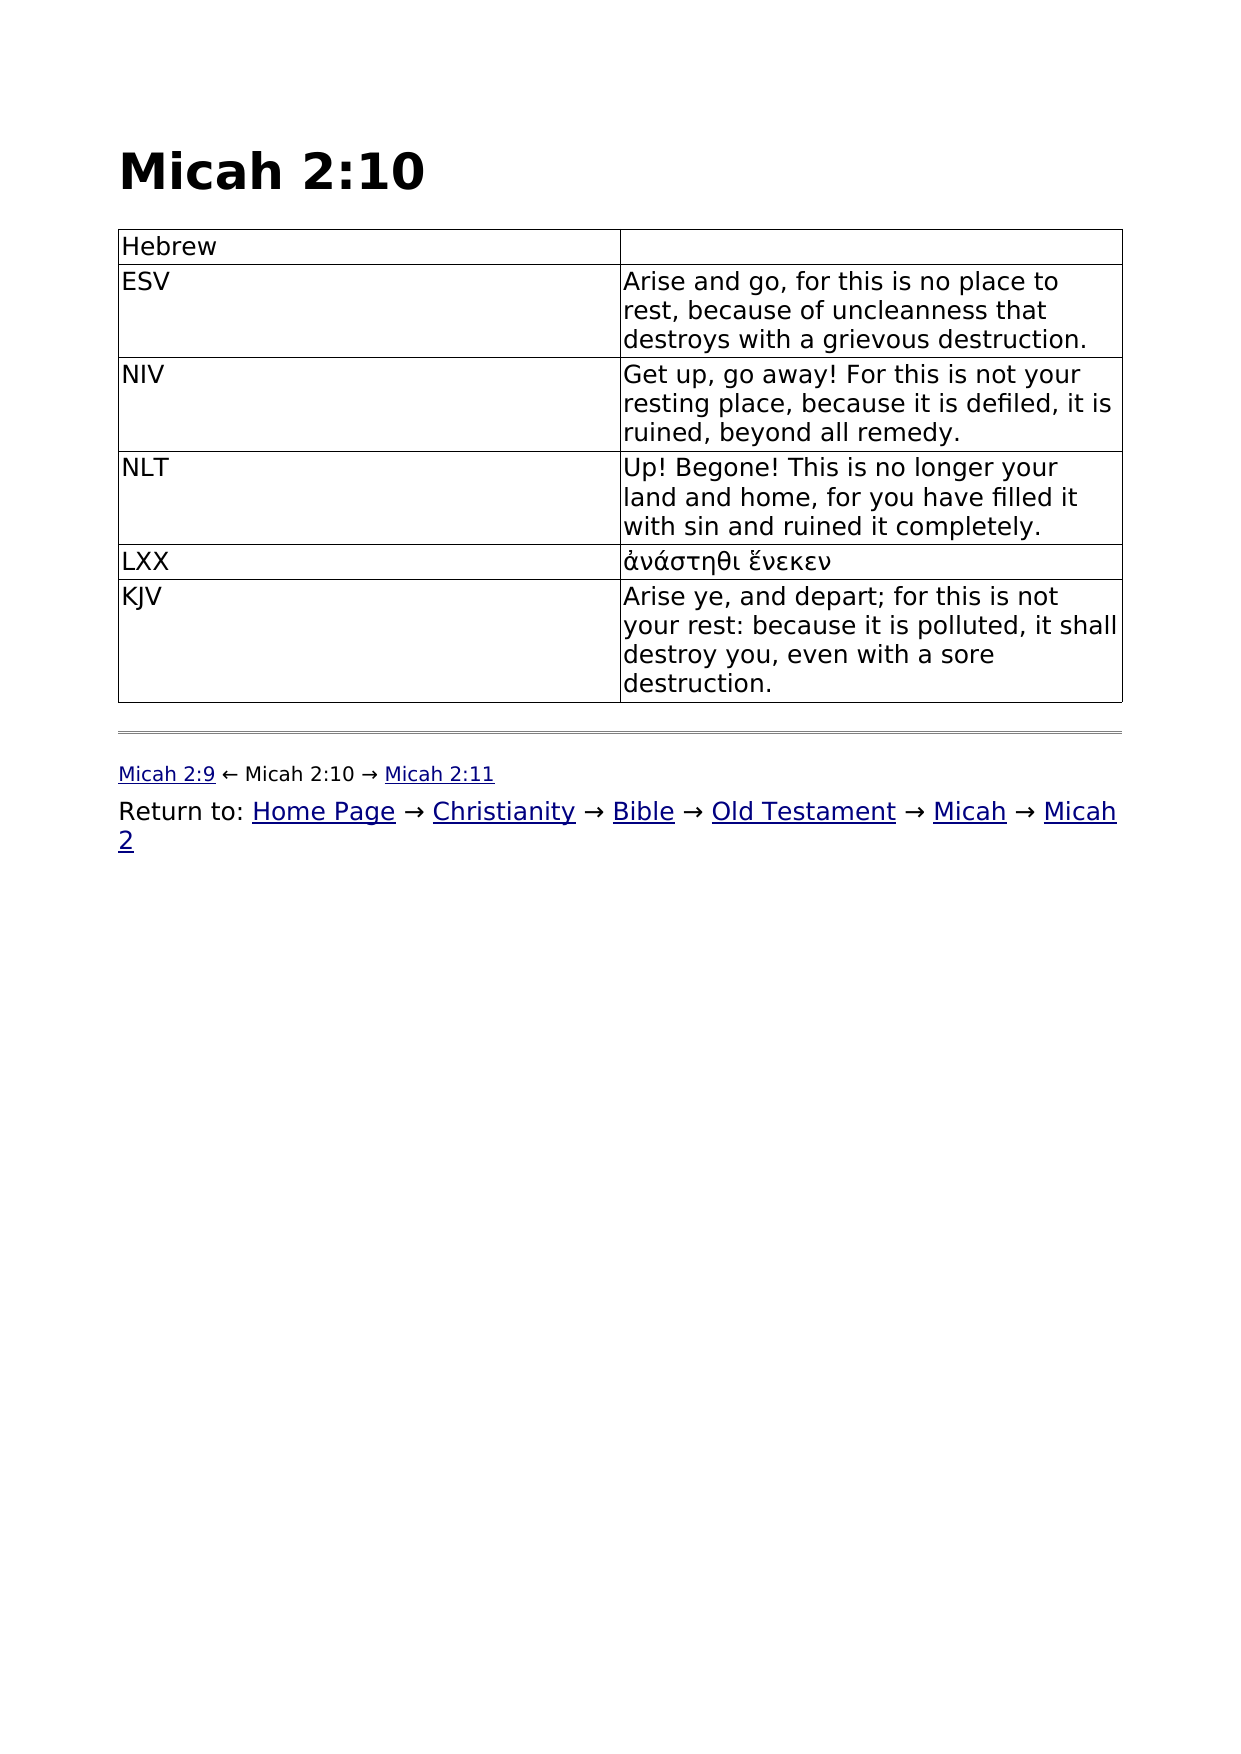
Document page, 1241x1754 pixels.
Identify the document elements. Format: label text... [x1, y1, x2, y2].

table_cell KJV [119, 580, 620, 702]
table_cell ESV [119, 265, 620, 357]
text Return to: Home Page → Christianity → Bible → Old Testament → Micah → Micah 2 [118, 797, 1122, 855]
table_cell Up! Begone! This is no longer your land and home, for you have filled it with sin and ruined it completely. [621, 452, 1122, 544]
subtitle Micah 2:10 [118, 143, 1122, 201]
table_cell Get up, go away! For this is not your resting place, because it is defiled, it is ruined, beyond all remedy. [621, 358, 1122, 451]
table_cell NLT [119, 452, 620, 544]
text Micah 2:9 ← Micah 2:10 → Micah 2:11 [118, 763, 1122, 797]
table_cell NIV [119, 358, 620, 451]
table_cell ἀνάστηθι ἕνεκεν [621, 545, 1122, 579]
table_cell Arise ye, and depart; for this is not your rest: because it is polluted, it shall destroy you, even with a sore destruction. [621, 580, 1122, 702]
table_header [621, 230, 1122, 264]
table_cell LXX [119, 545, 620, 579]
table_header Hebrew [119, 230, 620, 264]
table_cell Arise and go, for this is no place to rest, because of uncleanness that destroys with a grievous destruction. [621, 265, 1122, 357]
